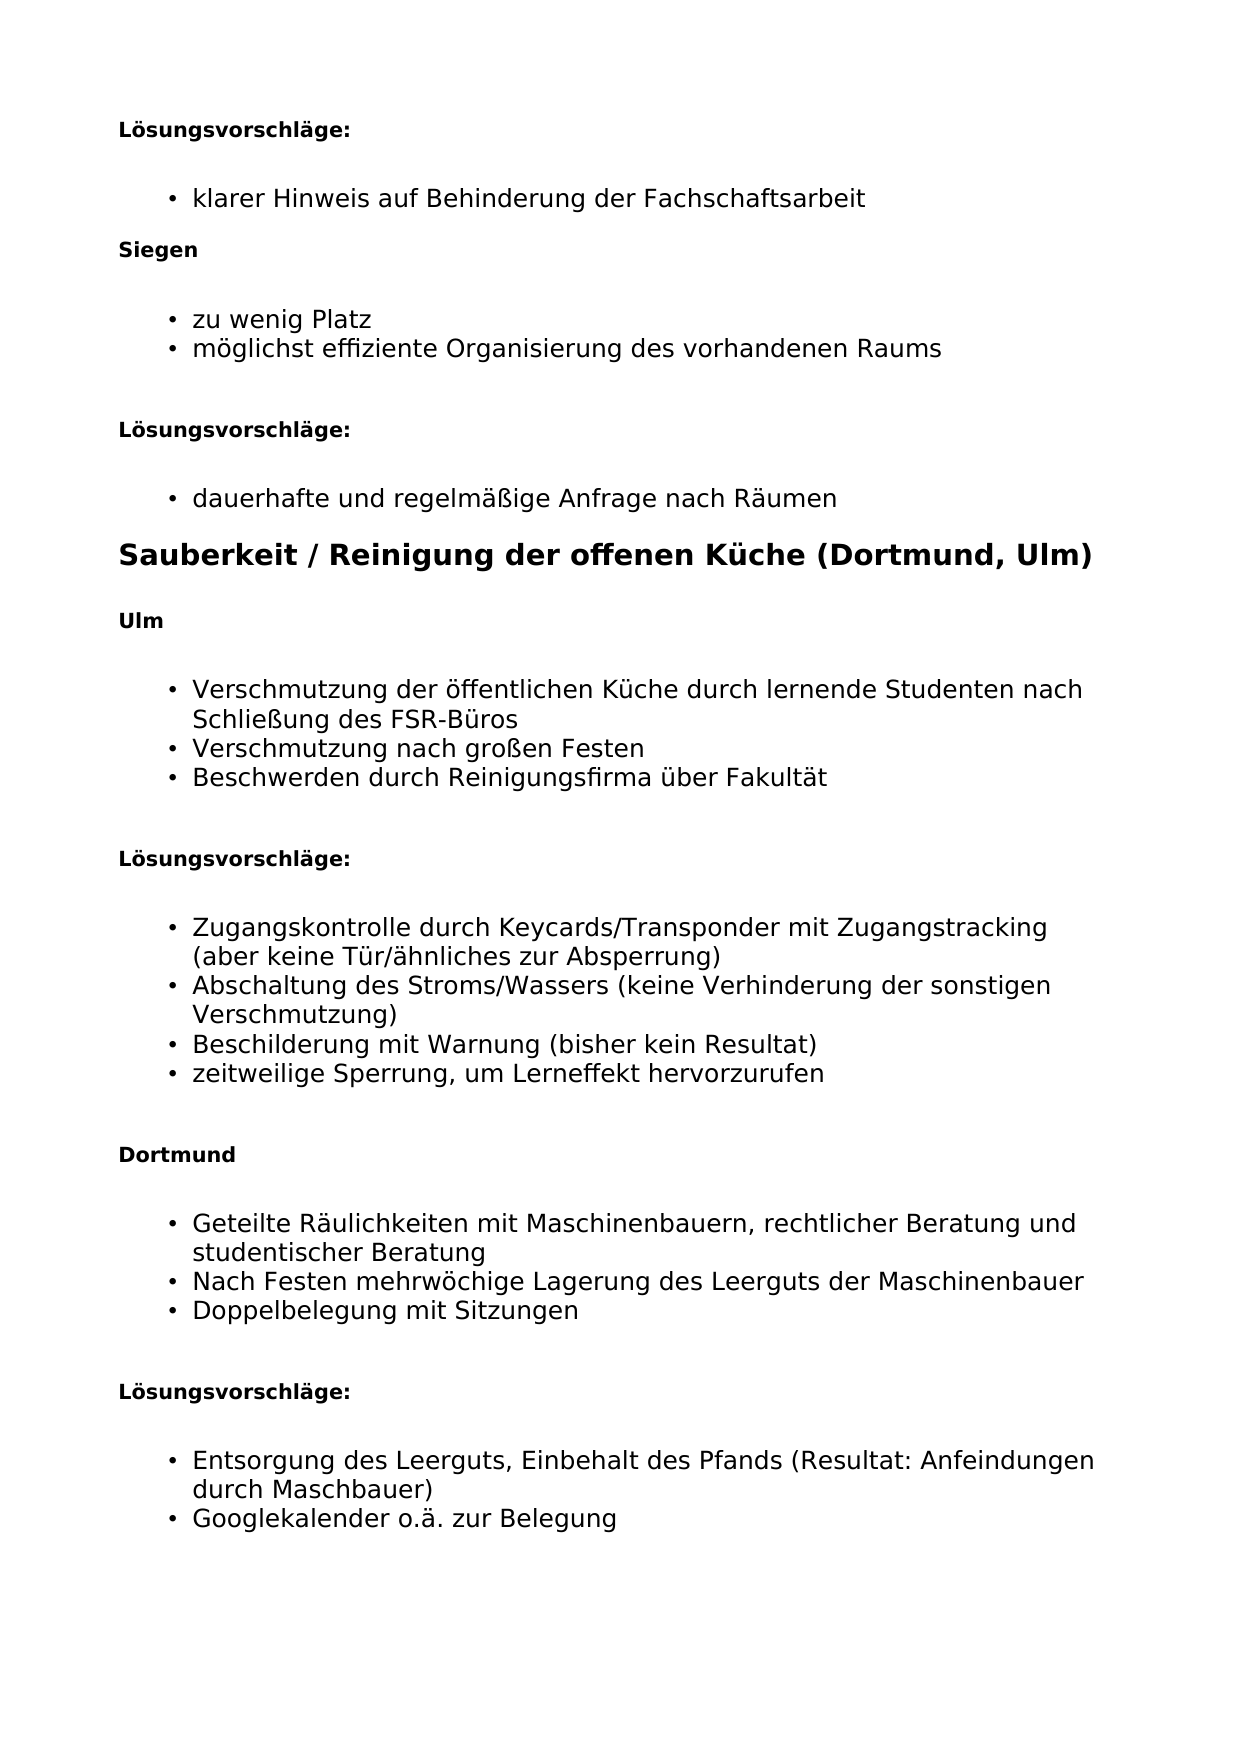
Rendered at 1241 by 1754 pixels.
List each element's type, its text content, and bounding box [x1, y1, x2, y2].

subtitle Dortmund [118, 1143, 1122, 1167]
subtitle Lösungsvorschläge: [118, 847, 1122, 871]
subtitle Lösungsvorschläge: [118, 118, 1122, 142]
list zu wenig Platz [177, 305, 1122, 334]
list möglichst effiziente Organisierung des vorhandenen Raums [177, 334, 1122, 363]
list Beschwerden durch Reinigungsfirma über Fakultät [177, 763, 1122, 792]
list klarer Hinweis auf Behinderung der Fachschaftsarbeit [177, 184, 1122, 213]
list Googlekalender o.ä. zur Belegung [177, 1504, 1122, 1534]
list dauerhafte und regelmäßige Anfrage nach Räumen [177, 484, 1122, 513]
subtitle Ulm [118, 609, 1122, 634]
subtitle Siegen [118, 238, 1122, 263]
list Beschilderung mit Warnung (bisher kein Resultat) [177, 1030, 1122, 1059]
list Nach Festen mehrwöchige Lagerung des Leerguts der Maschinenbauer [177, 1267, 1122, 1296]
subtitle Lösungsvorschläge: [118, 418, 1122, 442]
list Verschmutzung nach großen Festen [177, 734, 1122, 763]
subtitle Sauberkeit / Reinigung der offenen Küche (Dortmund, Ulm) [118, 538, 1122, 572]
list Zugangskontrolle durch Keycards/Transponder mit Zugangstracking (aber keine Tür/ähnliches zur Absperrung) [177, 913, 1122, 971]
list Abschaltung des Stroms/Wassers (keine Verhinderung der sonstigen Verschmutzung) [177, 971, 1122, 1030]
list Geteilte Räulichkeiten mit Maschinenbauern, rechtlicher Beratung und studentischer Beratung [177, 1209, 1122, 1267]
list Entsorgung des Leerguts, Einbehalt des Pfands (Resultat: Anfeindungen durch Maschbauer) [177, 1446, 1122, 1504]
list Doppelbelegung mit Sitzungen [177, 1296, 1122, 1326]
list Verschmutzung der öffentlichen Küche durch lernende Studenten nach Schließung des FSR-Büros [177, 676, 1122, 734]
subtitle Lösungsvorschläge: [118, 1380, 1122, 1404]
list zeitweilige Sperrung, um Lerneffekt hervorzurufen [177, 1059, 1122, 1088]
